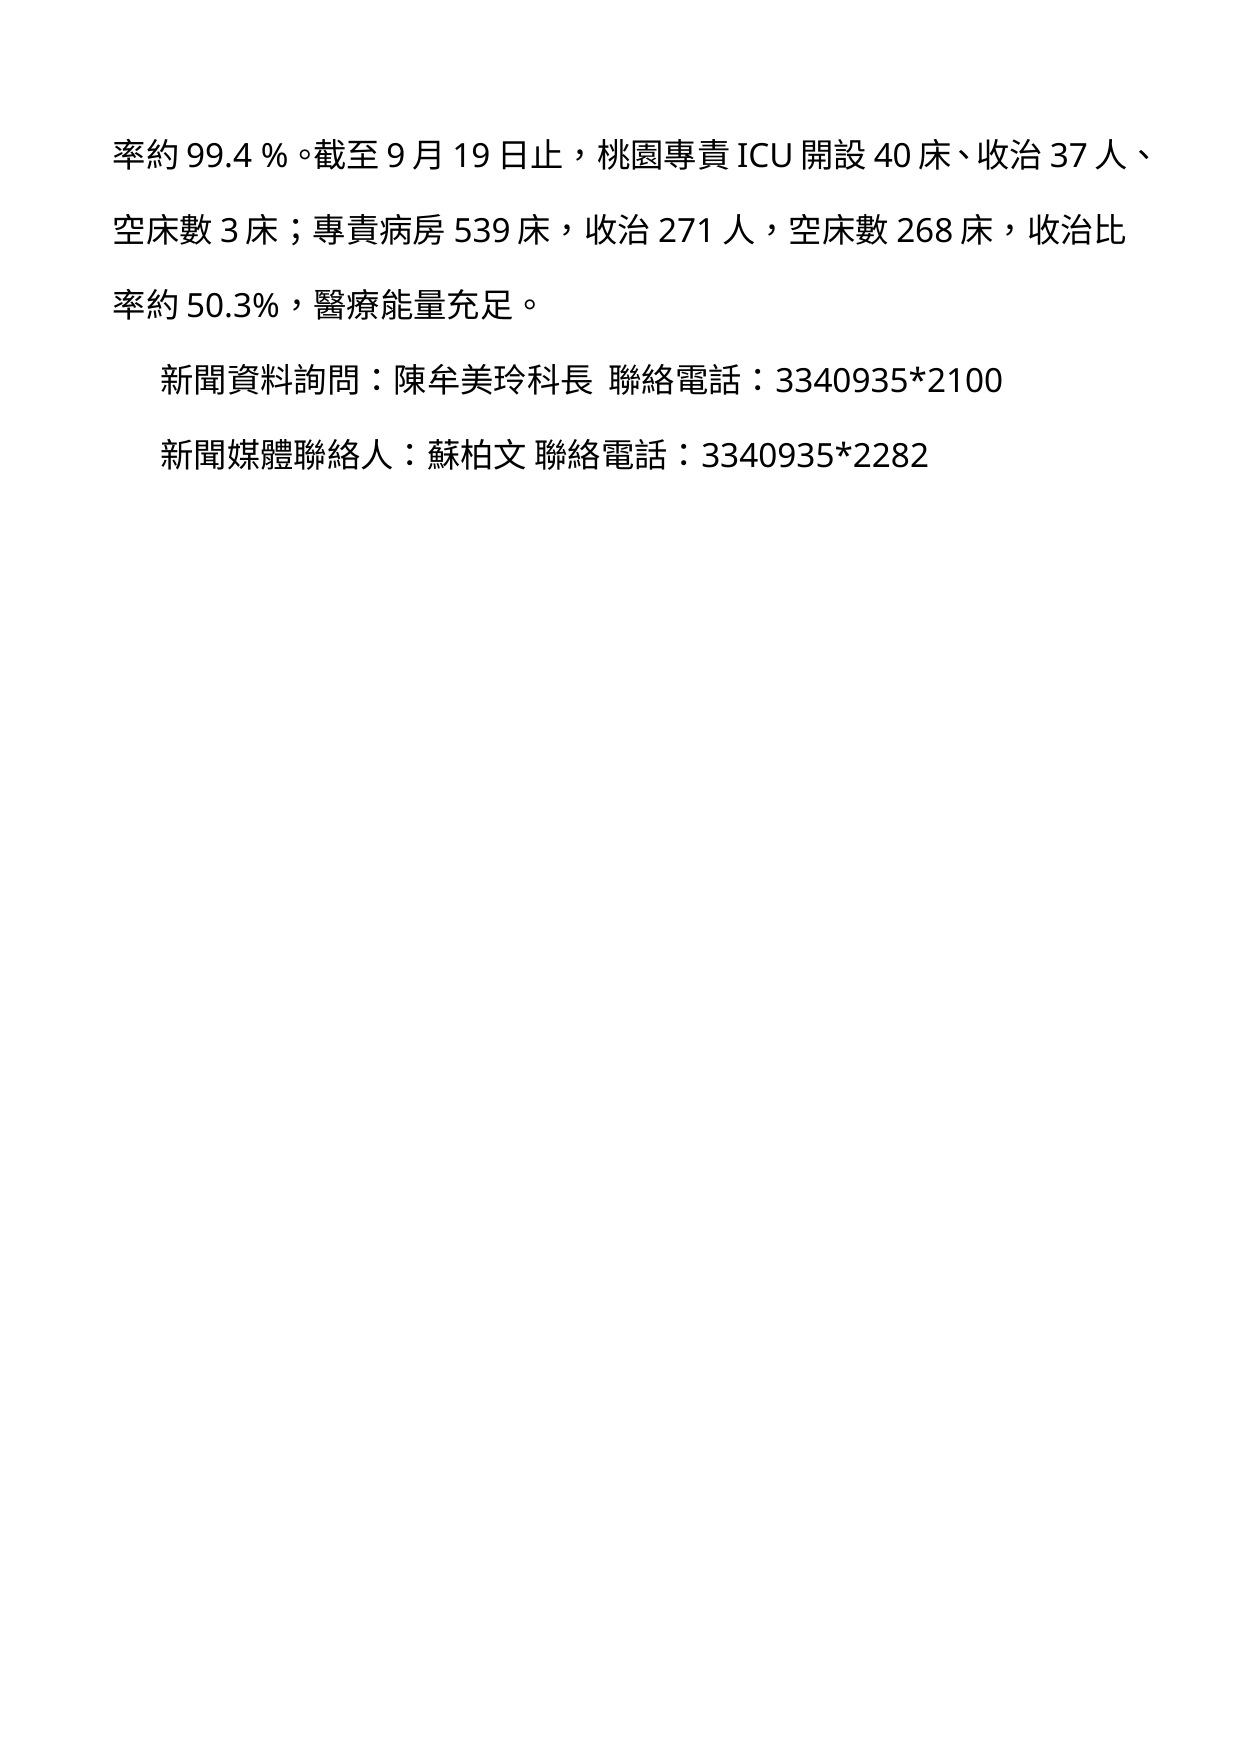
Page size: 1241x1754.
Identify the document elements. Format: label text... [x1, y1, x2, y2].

text 新聞資料詢問：陳牟美玲科長 聯絡電話：3340935*2100 [112, 341, 1128, 416]
text 新聞媒體聯絡人：蘇柏文 聯絡電話：3340935*2282 [112, 416, 1128, 491]
text 桃園市居家照護辦理情形，王局長表示，目前在案數共3萬2,542人，照護案件累計68萬1,091人，已完成67萬6,749人，累計完成率約99.4 %。截至9月19日止，桃園專責ICU開設40床、收治37人、空床數3床；專責病房539床，收治271人，空床數268床，收治比率約50.3%，醫療能量充足。 [112, 116, 1128, 341]
